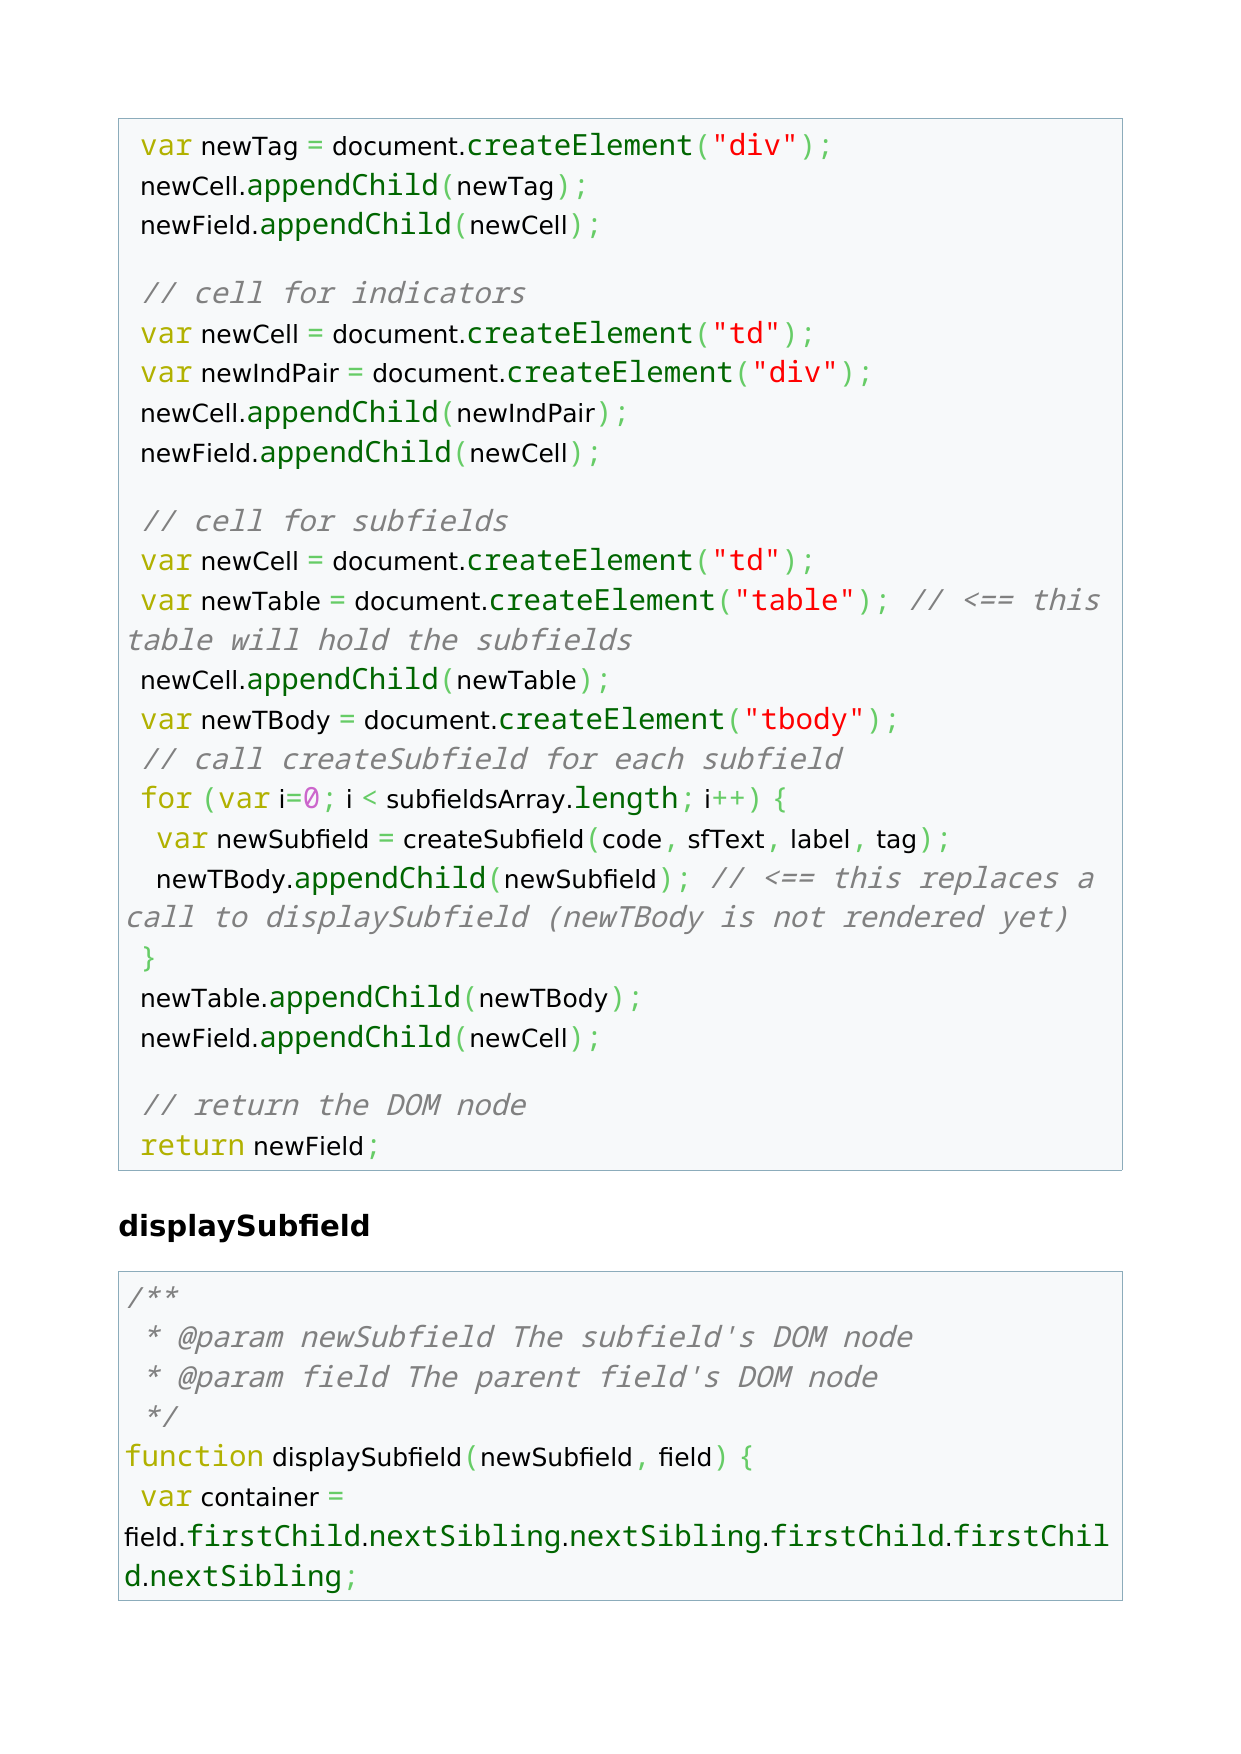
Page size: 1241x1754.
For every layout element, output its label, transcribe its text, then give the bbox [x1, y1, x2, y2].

table_header var newTag = document.createElement("div"); newCell.appendChild(newTag); newField.appendChild(newCell); // cell for indicators var newCell = document.createElement("td"); var newIndPair = document.createElement("div"); newCell.appendChild(newIndPair); newField.appendChild(newCell); // cell for subfields var newCell = document.createElement("td"); var newTable = document.createElement("table"); // <== this table will hold the subfields newCell.appendChild(newTable); var newTBody = document.createElement("tbody"); // call createSubfield for each subfield for (var i=0; i < subfieldsArray.length; i++) { var newSubfield = createSubfield(code, sfText, label, tag); newTBody.appendChild(newSubfield); // <== this replaces a call to displaySubfield (newTBody is not rendered yet) } newTable.appendChild(newTBody); newField.appendChild(newCell); // return the DOM node return newField; [119, 119, 1122, 1170]
subtitle displaySubfield [118, 1210, 1122, 1244]
table_header /** * @param newSubfield The subfield's DOM node * @param field The parent field's DOM node */ function displaySubfield(newSubfield, field) { var container = field.firstChild.nextSibling.nextSibling.firstChild.firstChild.nextSibling; [119, 1272, 1122, 1600]
